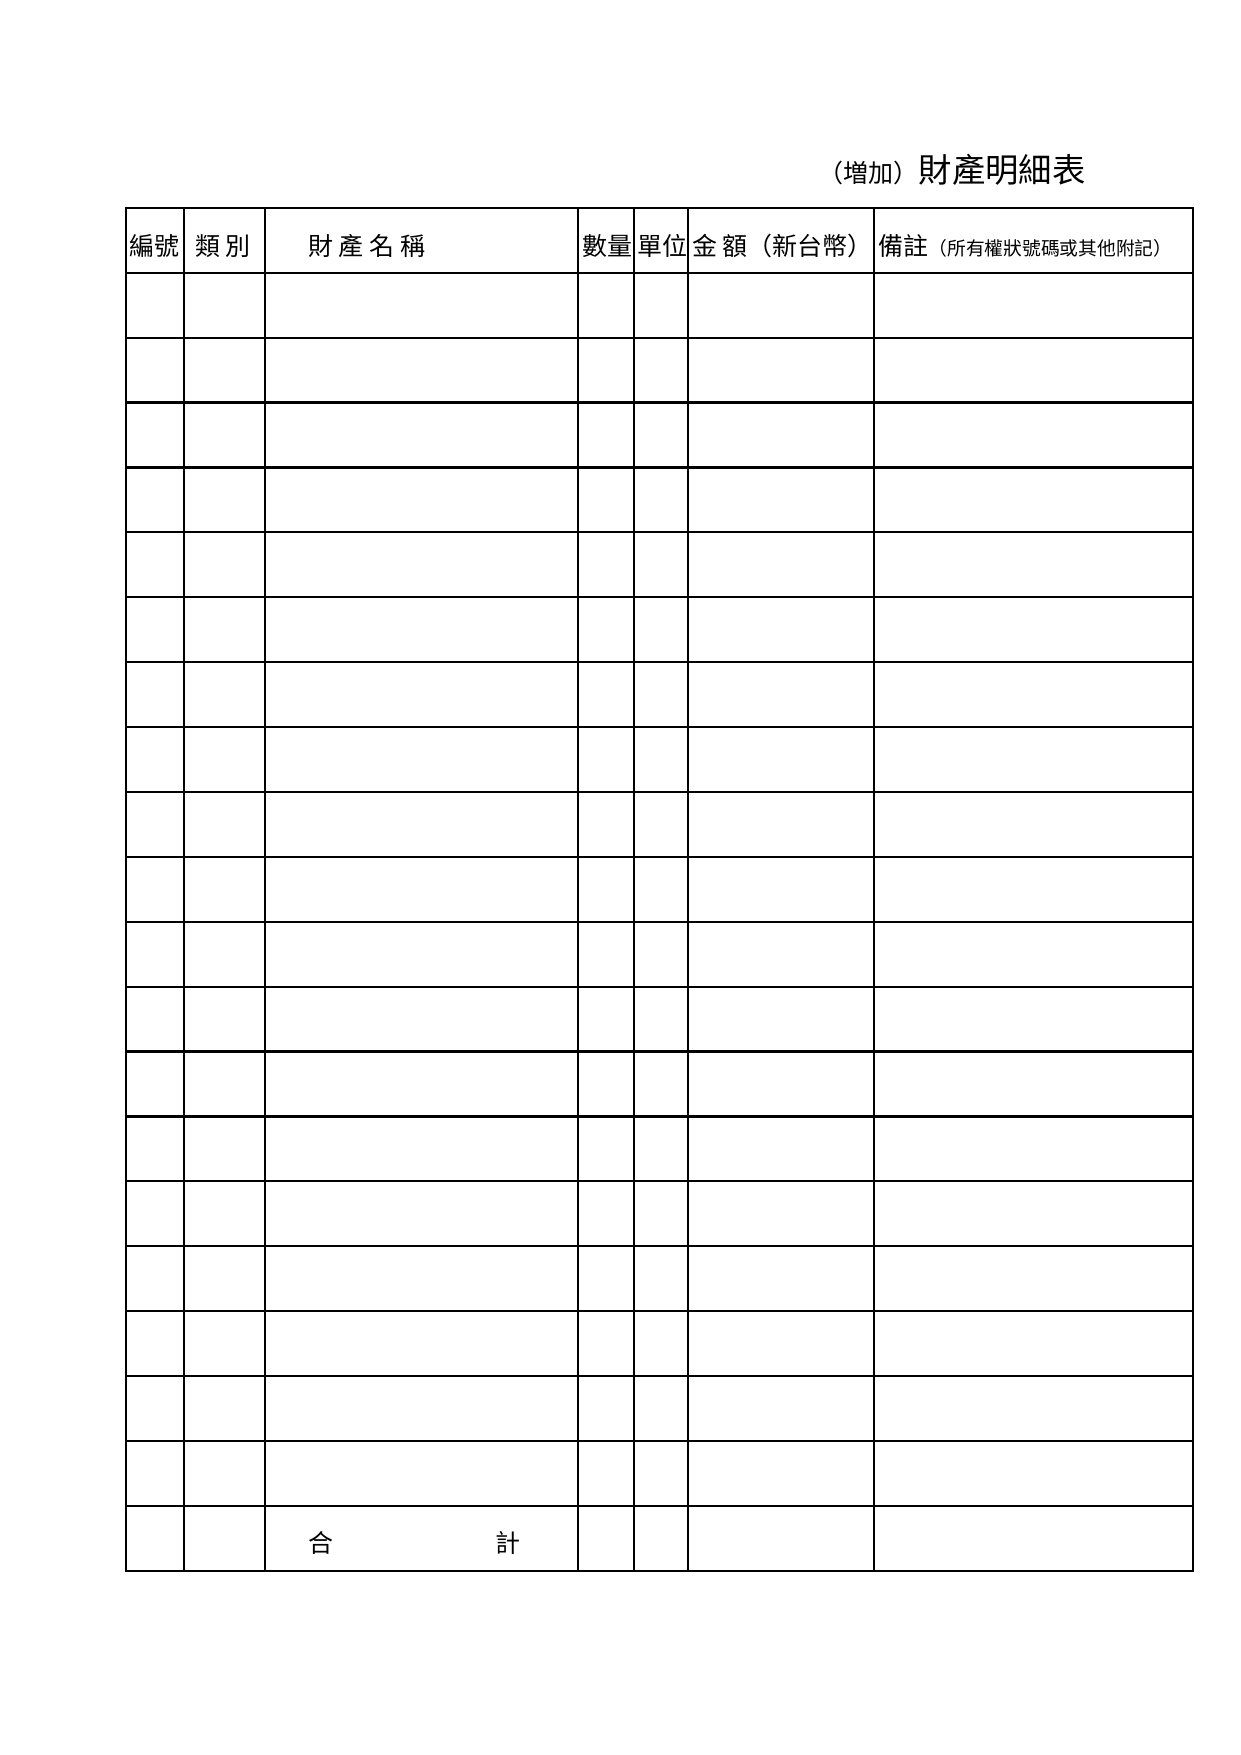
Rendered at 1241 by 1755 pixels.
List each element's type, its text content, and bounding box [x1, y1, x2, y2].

table_cell [875, 1053, 1192, 1115]
table_cell [875, 1442, 1192, 1505]
table_cell [635, 1182, 687, 1245]
table_header 財 產 名 稱 [266, 209, 577, 272]
table_cell [185, 1053, 264, 1115]
table_cell [127, 1247, 183, 1310]
table_header 備註（所有權狀號碼或其他附記） [875, 209, 1192, 272]
table_cell [127, 339, 183, 401]
table_cell [579, 1507, 633, 1569]
table_cell [579, 598, 633, 661]
table_cell [689, 1312, 873, 1375]
list （増加）財產明細表 [818, 143, 1207, 192]
table_cell [127, 1118, 183, 1180]
table_cell [689, 663, 873, 726]
table_cell [127, 1442, 183, 1505]
table_cell [875, 598, 1192, 661]
table_header 數量 [579, 209, 633, 272]
table_cell [266, 598, 577, 661]
table_cell [266, 404, 577, 466]
table_cell [127, 923, 183, 986]
table_cell [635, 339, 687, 401]
table_cell [185, 1247, 264, 1310]
table_cell [875, 469, 1192, 531]
table_cell [266, 339, 577, 401]
table_cell [635, 793, 687, 856]
table_cell [635, 988, 687, 1050]
table_cell [689, 1247, 873, 1310]
table_cell [266, 533, 577, 596]
table_cell [689, 1118, 873, 1180]
table_cell [635, 1442, 687, 1505]
table_cell [127, 1312, 183, 1375]
table_cell [875, 1312, 1192, 1375]
table_cell [266, 1377, 577, 1440]
table_cell [579, 793, 633, 856]
table_cell [635, 469, 687, 531]
table_cell [689, 533, 873, 596]
table_cell [635, 1377, 687, 1440]
table_cell [266, 988, 577, 1050]
table_cell [689, 988, 873, 1050]
table_cell [689, 793, 873, 856]
table_cell [579, 339, 633, 401]
table_header 類 別 [185, 209, 264, 272]
table_cell [185, 533, 264, 596]
table_cell [689, 858, 873, 921]
table_cell [185, 728, 264, 791]
table_cell [185, 469, 264, 531]
table_cell [266, 1118, 577, 1180]
table_cell [579, 469, 633, 531]
table_cell [266, 469, 577, 531]
table_cell [579, 728, 633, 791]
table_cell [579, 1247, 633, 1310]
table_cell [127, 728, 183, 791]
table_cell [185, 988, 264, 1050]
table_cell [185, 1312, 264, 1375]
table_cell [266, 274, 577, 337]
table_cell [266, 1182, 577, 1245]
table_cell [185, 1377, 264, 1440]
table_cell [266, 1312, 577, 1375]
table_cell [579, 1053, 633, 1115]
table_cell [635, 858, 687, 921]
table_cell [185, 1118, 264, 1180]
table_cell [266, 858, 577, 921]
table_cell [579, 923, 633, 986]
table_cell [185, 793, 264, 856]
table_cell [185, 339, 264, 401]
table_cell [689, 404, 873, 466]
table_cell [579, 663, 633, 726]
table_cell [635, 404, 687, 466]
table_cell [635, 598, 687, 661]
table_cell [875, 339, 1192, 401]
table_cell [579, 988, 633, 1050]
table_cell [579, 404, 633, 466]
table_cell [185, 404, 264, 466]
table_cell [185, 923, 264, 986]
table_cell [579, 858, 633, 921]
table_header 編號 [127, 209, 183, 272]
table_cell [127, 1182, 183, 1245]
table_cell [127, 404, 183, 466]
table_cell [635, 274, 687, 337]
table_cell [185, 858, 264, 921]
table_cell [875, 988, 1192, 1050]
table_cell [579, 533, 633, 596]
table_cell [635, 1247, 687, 1310]
table_cell [635, 1118, 687, 1180]
table_cell [127, 274, 183, 337]
table_cell [875, 1377, 1192, 1440]
table_cell [689, 923, 873, 986]
table_cell [875, 533, 1192, 596]
table_cell [689, 339, 873, 401]
table_cell [127, 598, 183, 661]
table_cell [185, 663, 264, 726]
table_cell [185, 1182, 264, 1245]
table_cell [635, 663, 687, 726]
table_cell [875, 404, 1192, 466]
table_cell [875, 858, 1192, 921]
table_cell [579, 1377, 633, 1440]
table_cell [579, 1312, 633, 1375]
table_cell [579, 1118, 633, 1180]
table_cell [127, 469, 183, 531]
table_cell [127, 1507, 183, 1569]
table_cell [689, 1053, 873, 1115]
table_cell [635, 923, 687, 986]
table_cell [689, 469, 873, 531]
table_cell [185, 598, 264, 661]
table_cell [875, 663, 1192, 726]
table_cell [185, 274, 264, 337]
table_cell [266, 1247, 577, 1310]
table_cell [689, 598, 873, 661]
table_cell [127, 1377, 183, 1440]
table_cell [266, 793, 577, 856]
table_cell [127, 793, 183, 856]
table_cell [875, 923, 1192, 986]
table_cell [127, 663, 183, 726]
table_cell [127, 858, 183, 921]
table_cell 合 計 [266, 1507, 577, 1569]
table_cell [689, 1442, 873, 1505]
table_cell [689, 1182, 873, 1245]
table_cell [127, 988, 183, 1050]
table_cell [875, 1118, 1192, 1180]
table_cell [689, 274, 873, 337]
table_cell [875, 1247, 1192, 1310]
table_cell [266, 1053, 577, 1115]
table_cell [875, 793, 1192, 856]
table_cell [127, 1053, 183, 1115]
table_cell [266, 728, 577, 791]
table_cell [127, 533, 183, 596]
table_cell [579, 274, 633, 337]
table_header 單位 [635, 209, 687, 272]
table_cell [875, 728, 1192, 791]
table_cell [266, 1442, 577, 1505]
table_cell [185, 1442, 264, 1505]
table_cell [635, 1053, 687, 1115]
table_cell [579, 1182, 633, 1245]
table_cell [875, 274, 1192, 337]
table_cell [266, 923, 577, 986]
table_cell [689, 1507, 873, 1569]
table_cell [635, 533, 687, 596]
table_cell [635, 728, 687, 791]
table_cell [689, 728, 873, 791]
table_cell [579, 1442, 633, 1505]
table_cell [185, 1507, 264, 1569]
table_header 金 額（新台幣） [689, 209, 873, 272]
table_cell [635, 1507, 687, 1569]
table_cell [689, 1377, 873, 1440]
table_cell [635, 1312, 687, 1375]
table_cell [266, 663, 577, 726]
table_cell [875, 1507, 1192, 1569]
table_cell [875, 1182, 1192, 1245]
